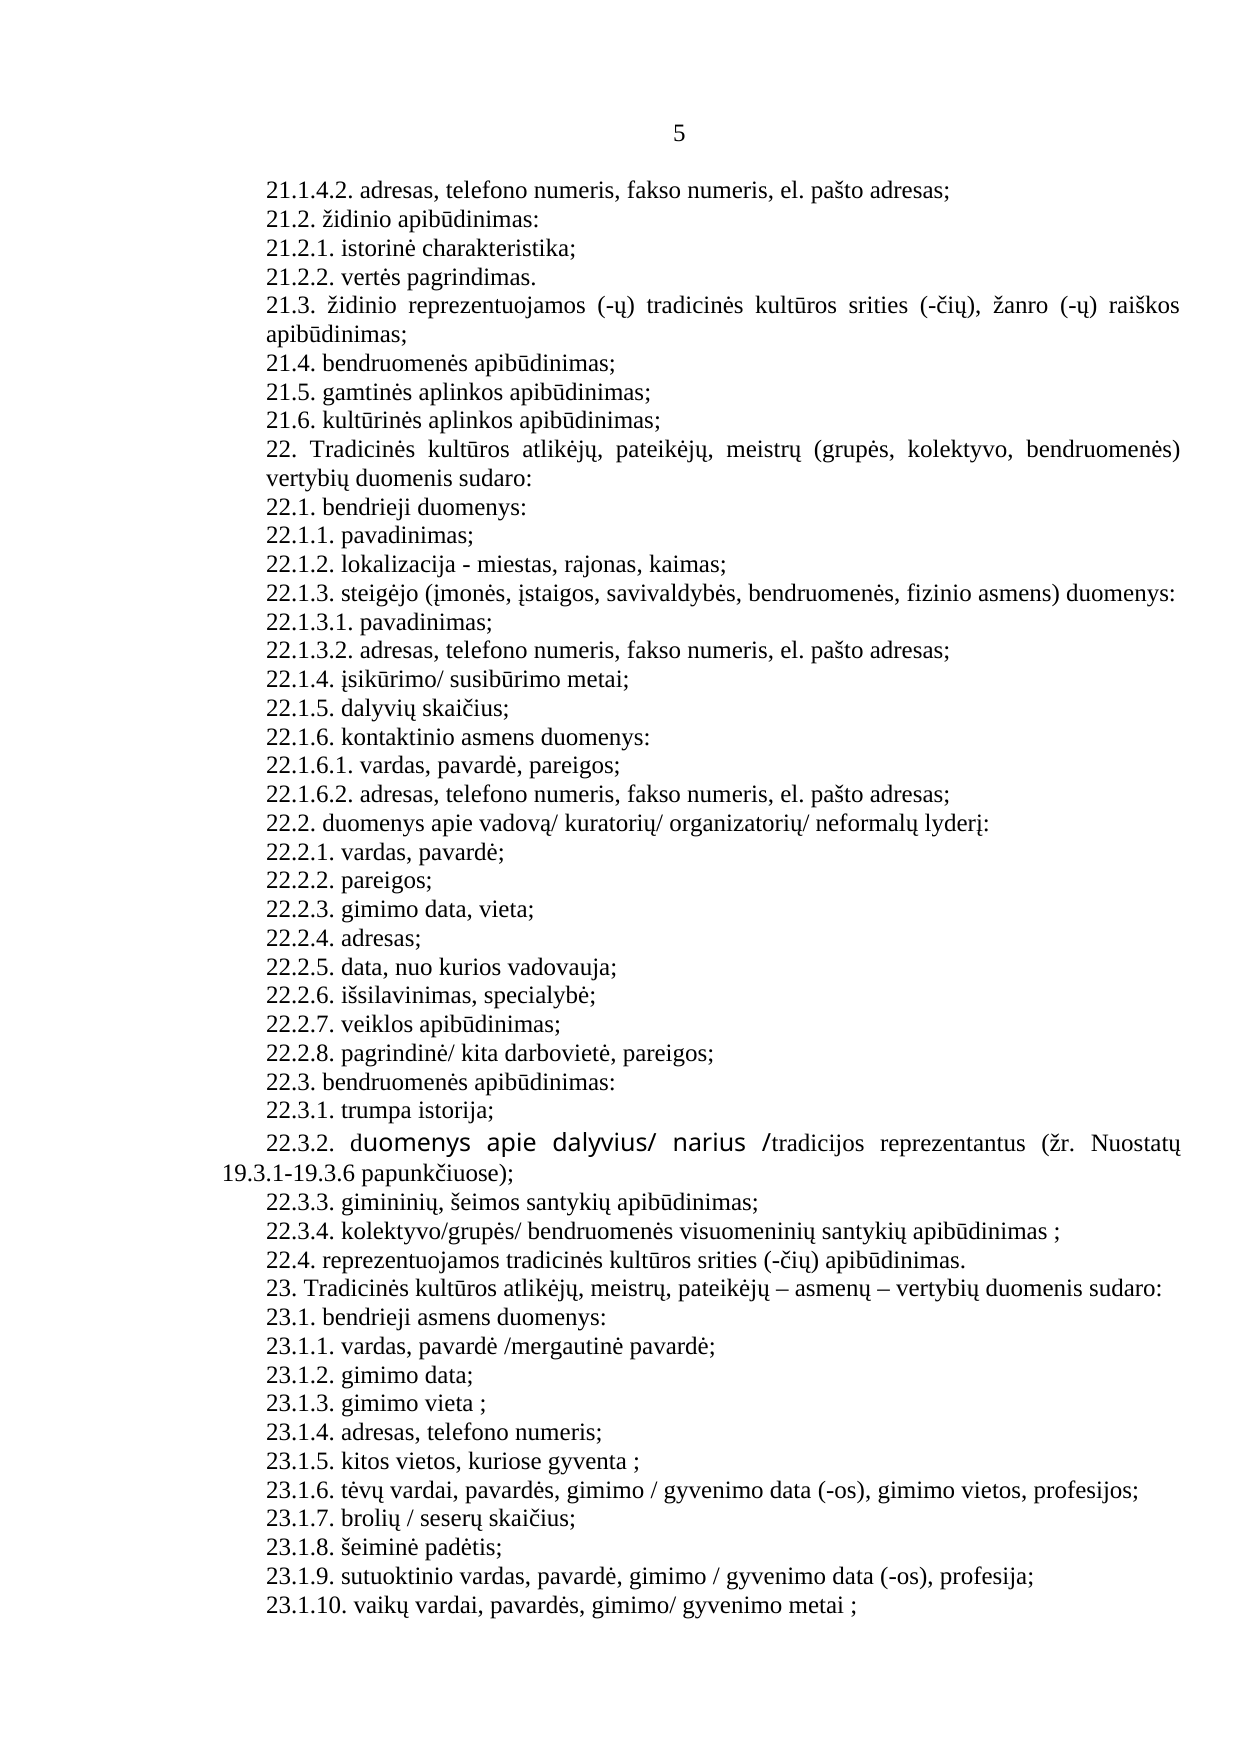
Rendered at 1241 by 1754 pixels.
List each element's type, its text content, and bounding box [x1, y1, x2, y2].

text 21.2. židinio apibūdinimas: [266, 204, 1181, 233]
text 23.1.9. sutuoktinio vardas, pavardė, gimimo / gyvenimo data (-os), profesija; [177, 1561, 1181, 1590]
text 21.2.1. istorinė charakteristika; [266, 233, 1181, 262]
text 22.1.6.2. adresas, telefono numeris, fakso numeris, el. pašto adresas; [266, 779, 1181, 808]
text 22.2.2. pareigos; [266, 866, 1181, 894]
text 22.2. duomenys apie vadovą/ kuratorių/ organizatorių/ neformalų lyderį: [177, 808, 1181, 837]
text 21.5. gamtinės aplinkos apibūdinimas; [266, 377, 1181, 406]
text 22.1.1. pavadinimas; [266, 521, 1181, 549]
text 23.1.2. gimimo data; [177, 1360, 1181, 1388]
text 23.1.1. vardas, pavardė /mergautinė pavardė; [177, 1331, 1181, 1360]
text 21.3. židinio reprezentuojamos (-ų) tradicinės kultūros srities (-čių), žanro (-ų) raiškos apibūdinimas; [266, 291, 1181, 348]
text 21.4. bendruomenės apibūdinimas; [266, 348, 1181, 377]
text 23.1.5. kitos vietos, kuriose gyventa ; [177, 1446, 1181, 1475]
text 22.4. reprezentuojamos tradicinės kultūros srities (-čių) apibūdinimas. [177, 1245, 1181, 1273]
text 23.1.3. gimimo vieta ; [177, 1388, 1181, 1417]
text 22.1.5. dalyvių skaičius; [266, 693, 1181, 722]
text 22.1.3.1. pavadinimas; [266, 607, 1181, 636]
text 21.6. kultūrinės aplinkos apibūdinimas; [266, 406, 1181, 434]
text 22.1.2. lokalizacija - miestas, rajonas, kaimas; [266, 549, 1181, 578]
text 22.1.6. kontaktinio asmens duomenys: [266, 722, 1181, 751]
text 22.3.4. kolektyvo/grupės/ bendruomenės visuomeninių santykių apibūdinimas ; [222, 1216, 1181, 1245]
text 23.1.10. vaikų vardai, pavardės, gimimo/ gyvenimo metai ; [177, 1590, 1181, 1618]
text 22.2.1. vardas, pavardė; [266, 837, 1181, 866]
text 22.1.4. įsikūrimo/ susibūrimo metai; [266, 664, 1181, 693]
text 22.2.6. išsilavinimas, specialybė; [266, 981, 1181, 1009]
text 23.1.4. adresas, telefono numeris; [177, 1417, 1181, 1446]
text 23. Tradicinės kultūros atlikėjų, meistrų, pateikėjų – asmenų – vertybių duomenis sudaro: [177, 1273, 1181, 1302]
text 22.1. bendrieji duomenys: [266, 492, 1181, 521]
text 22.2.8. pagrindinė/ kita darbovietė, pareigos; [266, 1038, 1181, 1067]
text 23.1.8. šeiminė padėtis; [177, 1532, 1181, 1561]
text 22.2.3. gimimo data, vieta; [266, 894, 1181, 923]
text 21.2.2. vertės pagrindimas. [266, 262, 1181, 291]
text 22.3.3. gimininių, šeimos santykių apibūdinimas; [222, 1187, 1181, 1216]
text 22.2.4. adresas; [266, 923, 1181, 952]
text 22.1.3. steigėjo (įmonės, įstaigos, savivaldybės, bendruomenės, fizinio asmens) duomenys: [266, 578, 1181, 607]
text 21.1.4.2. adresas, telefono numeris, fakso numeris, el. pašto adresas; [266, 176, 1181, 204]
text 22.2.7. veiklos apibūdinimas; [266, 1009, 1181, 1038]
text 22.1.3.2. adresas, telefono numeris, fakso numeris, el. pašto adresas; [266, 636, 1181, 664]
text 22. Tradicinės kultūros atlikėjų, pateikėjų, meistrų (grupės, kolektyvo, bendruomenės) vertybių duomenis sudaro: [266, 434, 1181, 492]
text 22.3.2. duomenys apie dalyvius/ narius /tradicijos reprezentantus (žr. Nuostatų 19.3.1-19.3.6 papunkčiuose); [222, 1124, 1181, 1187]
text 22.2.5. data, nuo kurios vadovauja; [266, 952, 1181, 981]
text 22.3.1. trumpa istorija; [266, 1096, 1181, 1124]
text 23.1.7. brolių / seserų skaičius; [177, 1503, 1181, 1532]
text 23.1.6. tėvų vardai, pavardės, gimimo / gyvenimo data (-os), gimimo vietos, profesijos; [177, 1475, 1181, 1503]
text 22.1.6.1. vardas, pavardė, pareigos; [266, 751, 1181, 779]
text 22.3. bendruomenės apibūdinimas: [266, 1067, 1181, 1096]
text 23.1. bendrieji asmens duomenys: [177, 1302, 1181, 1331]
